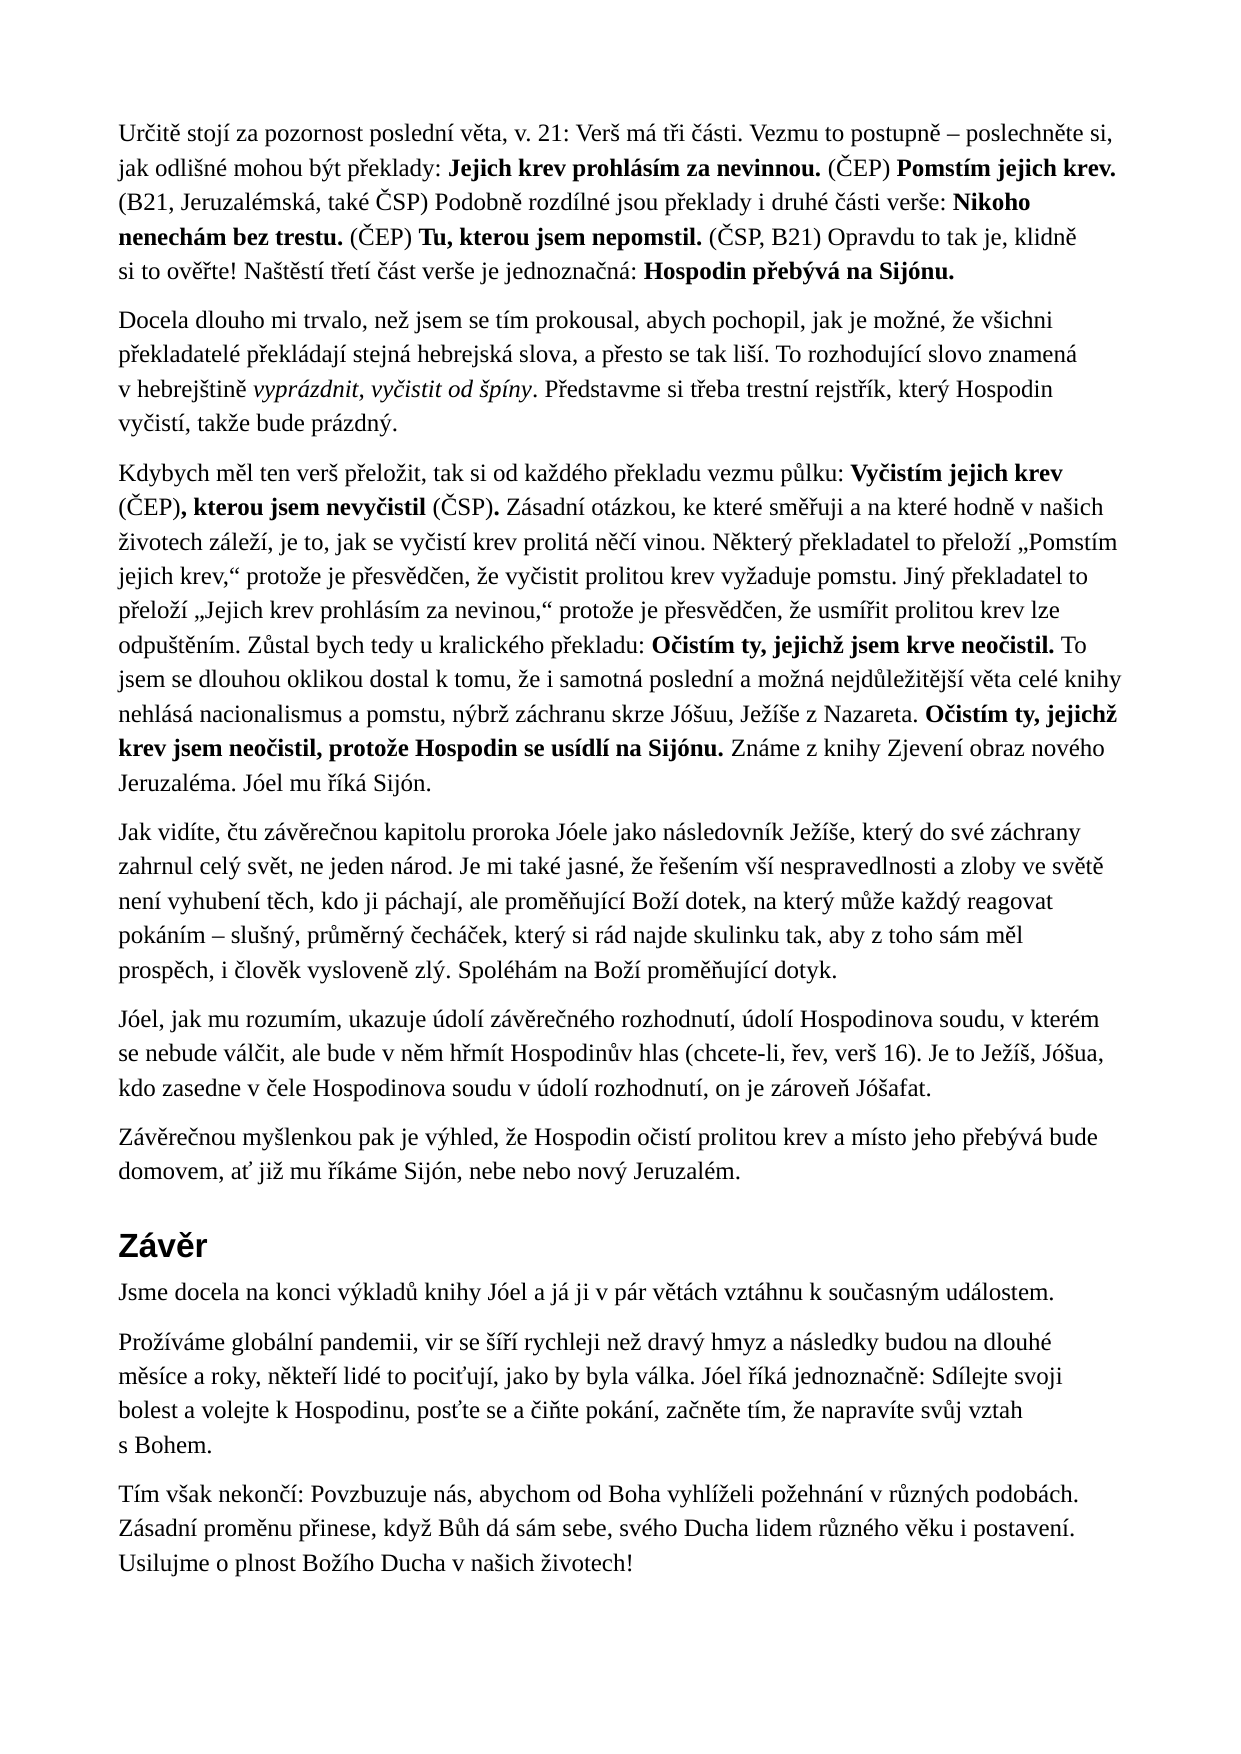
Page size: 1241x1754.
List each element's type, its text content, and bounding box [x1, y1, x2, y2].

text Docela dlouho mi trvalo, než jsem se tím prokousal, abych pochopil, jak je možné, že všichni překladatelé překládají stejná hebrejská slova, a přesto se tak liší. To rozhodující slovo znamená v hebrejštině vyprázdnit, vyčistit od špíny. Představme si třeba trestní rejstřík, který Hospodin vyčistí, takže bude prázdný. [118, 305, 1122, 437]
subtitle Závěr [118, 1226, 1122, 1265]
text Jóel, jak mu rozumím, ukazuje údolí závěrečného rozhodnutí, údolí Hospodinova soudu, v kterém se nebude válčit, ale bude v něm hřmít Hospodinův hlas (chcete-li, řev, verš 16). Je to Ježíš, Jóšua, kdo zasedne v čele Hospodinova soudu v údolí rozhodnutí, on je zároveň Jóšafat. [118, 1004, 1122, 1102]
text Jak vidíte, čtu závěrečnou kapitolu proroka Jóele jako následovník Ježíše, který do své záchrany zahrnul celý svět, ne jeden národ. Je mi také jasné, že řešením vší nespravedlnosti a zloby ve světě není vyhubení těch, kdo ji páchají, ale proměňující Boží dotek, na který může každý reagovat pokáním – slušný, průměrný čecháček, který si rád najde skulinku tak, aby z toho sám měl prospěch, i člověk vysloveně zlý. Spoléhám na Boží proměňující dotyk. [118, 817, 1122, 984]
text Jsme docela na konci výkladů knihy Jóel a já ji v pár větách vztáhnu k současným událostem. [118, 1277, 1122, 1306]
text Prožíváme globální pandemii, vir se šíří rychleji než dravý hmyz a následky budou na dlouhé měsíce a roky, někteří lidé to pociťují, jako by byla válka. Jóel říká jednoznačně: Sdílejte svoji bolest a volejte k Hospodinu, posťte se a čiňte pokání, začněte tím, že napravíte svůj vztah s Bohem. [118, 1327, 1122, 1459]
text Tím však nekončí: Povzbuzuje nás, abychom od Boha vyhlíželi požehnání v různých podobách. Zásadní proměnu přinese, když Bůh dá sám sebe, svého Ducha lidem různého věku i postavení. Usilujme o plnost Božího Ducha v našich životech! [118, 1479, 1122, 1577]
text Závěrečnou myšlenkou pak je výhled, že Hospodin očistí prolitou krev a místo jeho přebývá bude domovem, ať již mu říkáme Sijón, nebe nebo nový Jeruzalém. [118, 1122, 1122, 1185]
text Kdybych měl ten verš přeložit, tak si od každého překladu vezmu půlku: Vyčistím jejich krev (ČEP), kterou jsem nevyčistil (ČSP). Zásadní otázkou, ke které směřuji a na které hodně v našich životech záleží, je to, jak se vyčistí krev prolitá něčí vinou. Některý překladatel to přeloží „Pomstím jejich krev,“ protože je přesvědčen, že vyčistit prolitou krev vyžaduje pomstu. Jiný překladatel to přeloží „Jejich krev prohlásím za nevinou,“ protože je přesvědčen, že usmířit prolitou krev lze odpuštěním. Zůstal bych tedy u kralického překladu: Očistím ty, jejichž jsem krve neočistil. To jsem se dlouhou oklikou dostal k tomu, že i samotná poslední a možná nejdůležitější věta celé knihy nehlásá nacionalismus a pomstu, nýbrž záchranu skrze Jóšuu, Ježíše z Nazareta. Očistím ty, jejichž krev jsem neočistil, protože Hospodin se usídlí na Sijónu. Známe z knihy Zjevení obraz nového Jeruzaléma. Jóel mu říká Sijón. [118, 458, 1122, 797]
text Určitě stojí za pozornost poslední věta, v. 21: Verš má tři části. Vezmu to postupně – poslechněte si, jak odlišné mohou být překlady: Jejich krev prohlásím za nevinnou. (ČEP) Pomstím jejich krev. (B21, Jeruzalémská, také ČSP) Podobně rozdílné jsou překlady i druhé části verše: Nikoho nenechám bez trestu. (ČEP) Tu, kterou jsem nepomstil. (ČSP, B21) Opravdu to tak je, klidně si to ověřte! Naštěstí třetí část verše je jednoznačná: Hospodin přebývá na Sijónu. [118, 118, 1122, 285]
